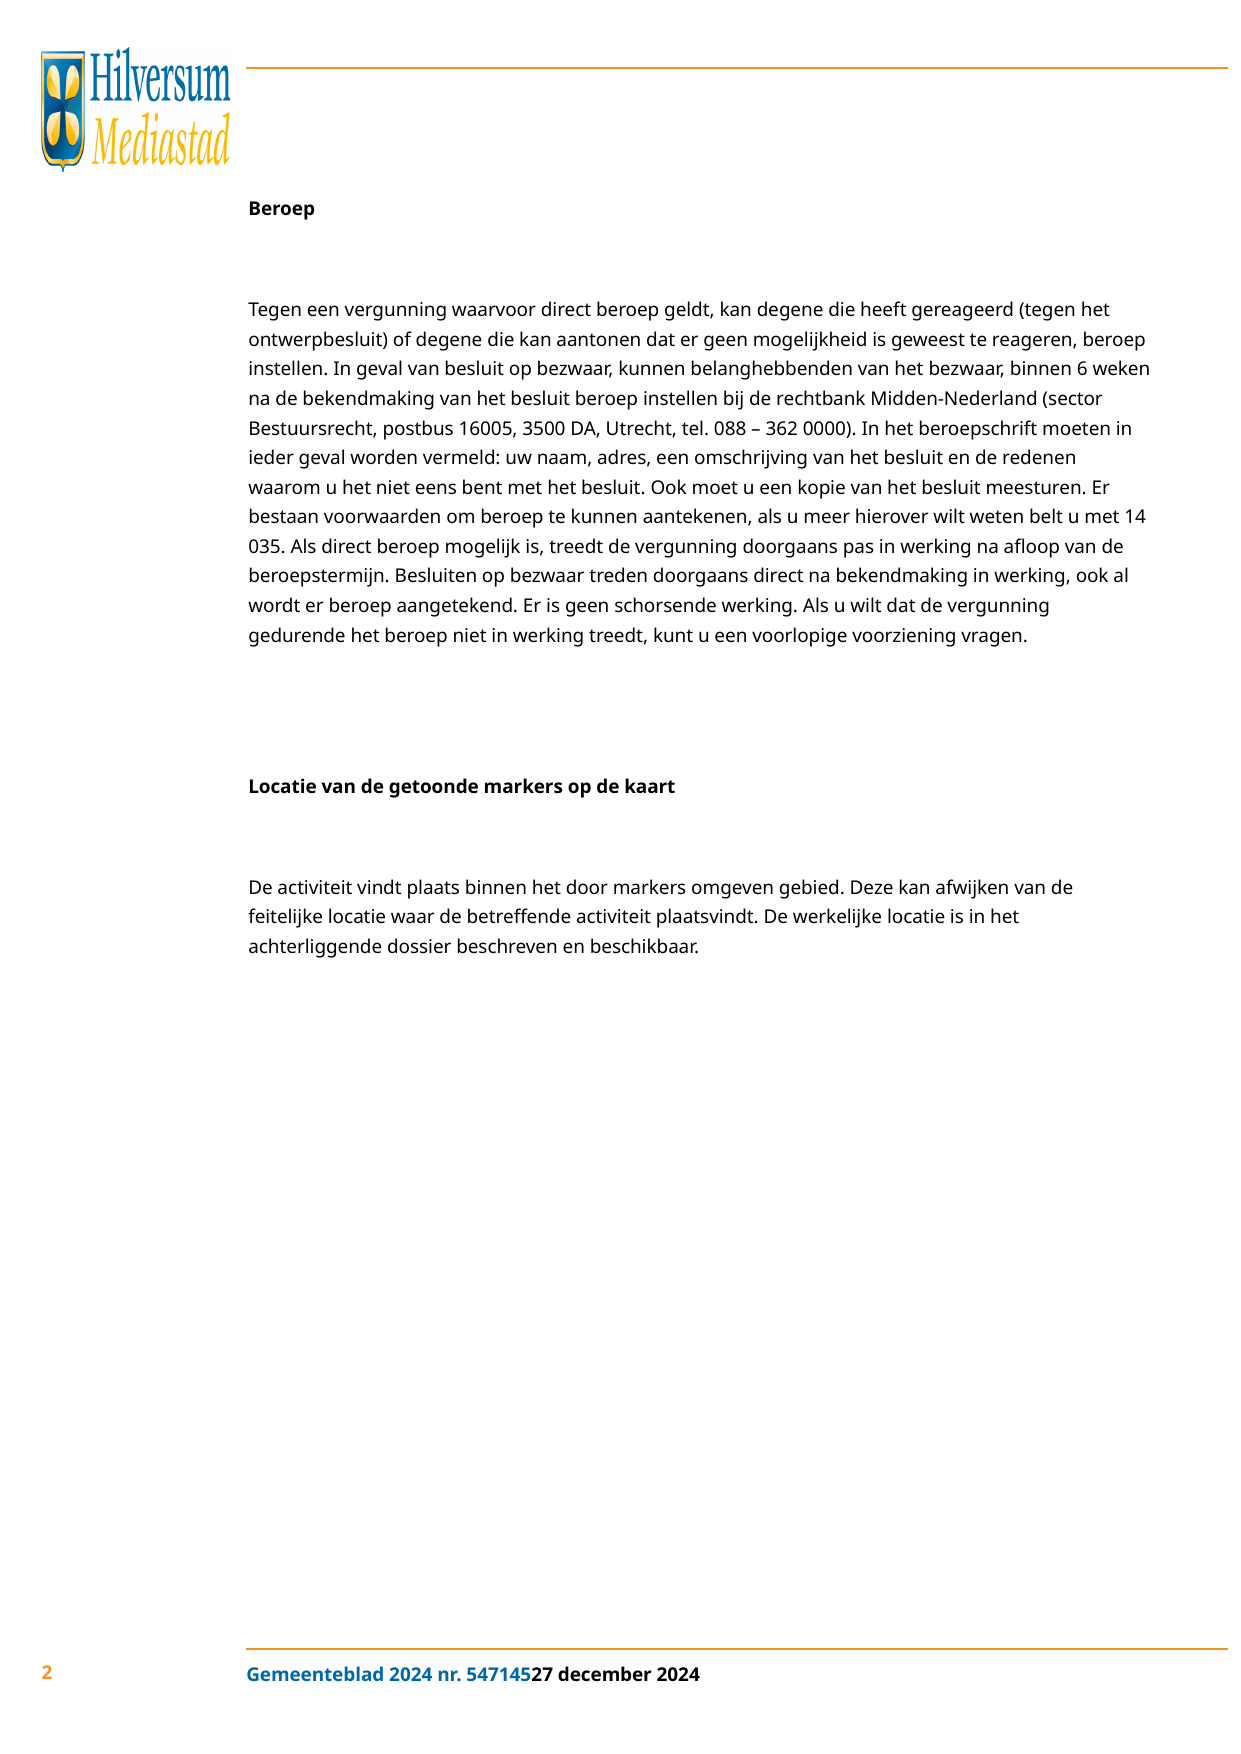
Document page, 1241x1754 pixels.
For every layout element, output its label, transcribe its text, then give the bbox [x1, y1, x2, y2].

text De activiteit vindt plaats binnen het door markers omgeven gebied. Deze kan afwijken van de feitelijke locatie waar de betreffende activiteit plaatsvindt. De werkelijke locatie is in het achterliggende dossier beschreven en beschikbaar. [248, 874, 1152, 959]
text Tegen een vergunning waarvoor direct beroep geldt, kan degene die heeft gereageerd (tegen het ontwerpbesluit) of degene die kan aantonen dat er geen mogelijkheid is geweest te reageren, beroep instellen. In geval van besluit op bezwaar, kunnen belanghebbenden van het bezwaar, binnen 6 weken na de bekendmaking van het besluit beroep instellen bij de rechtbank Midden-Nederland (sector Bestuursrecht, postbus 16005, 3500 DA, Utrecht, tel. 088 – 362 0000). In het beroepschrift moeten in ieder geval worden vermeld: uw naam, adres, een omschrijving van het besluit en de redenen waarom u het niet eens bent met het besluit. Ook moet u een kopie van het besluit meesturen. Er bestaan voorwaarden om beroep te kunnen aantekenen, als u meer hierover wilt weten belt u met 14 035. Als direct beroep mogelijk is, treedt de vergunning doorgaans pas in werking na afloop van de beroepstermijn. Besluiten op bezwaar treden doorgaans direct na bekendmaking in werking, ook al wordt er beroep aangetekend. Er is geen schorsende werking. Als u wilt dat de vergunning gedurende het beroep niet in werking treedt, kunt u een voorlopige voorziening vragen. [248, 296, 1152, 648]
picture [41, 47, 231, 172]
text Beroep [248, 196, 1152, 221]
text Locatie van de getoonde markers op de kaart [248, 773, 1152, 799]
